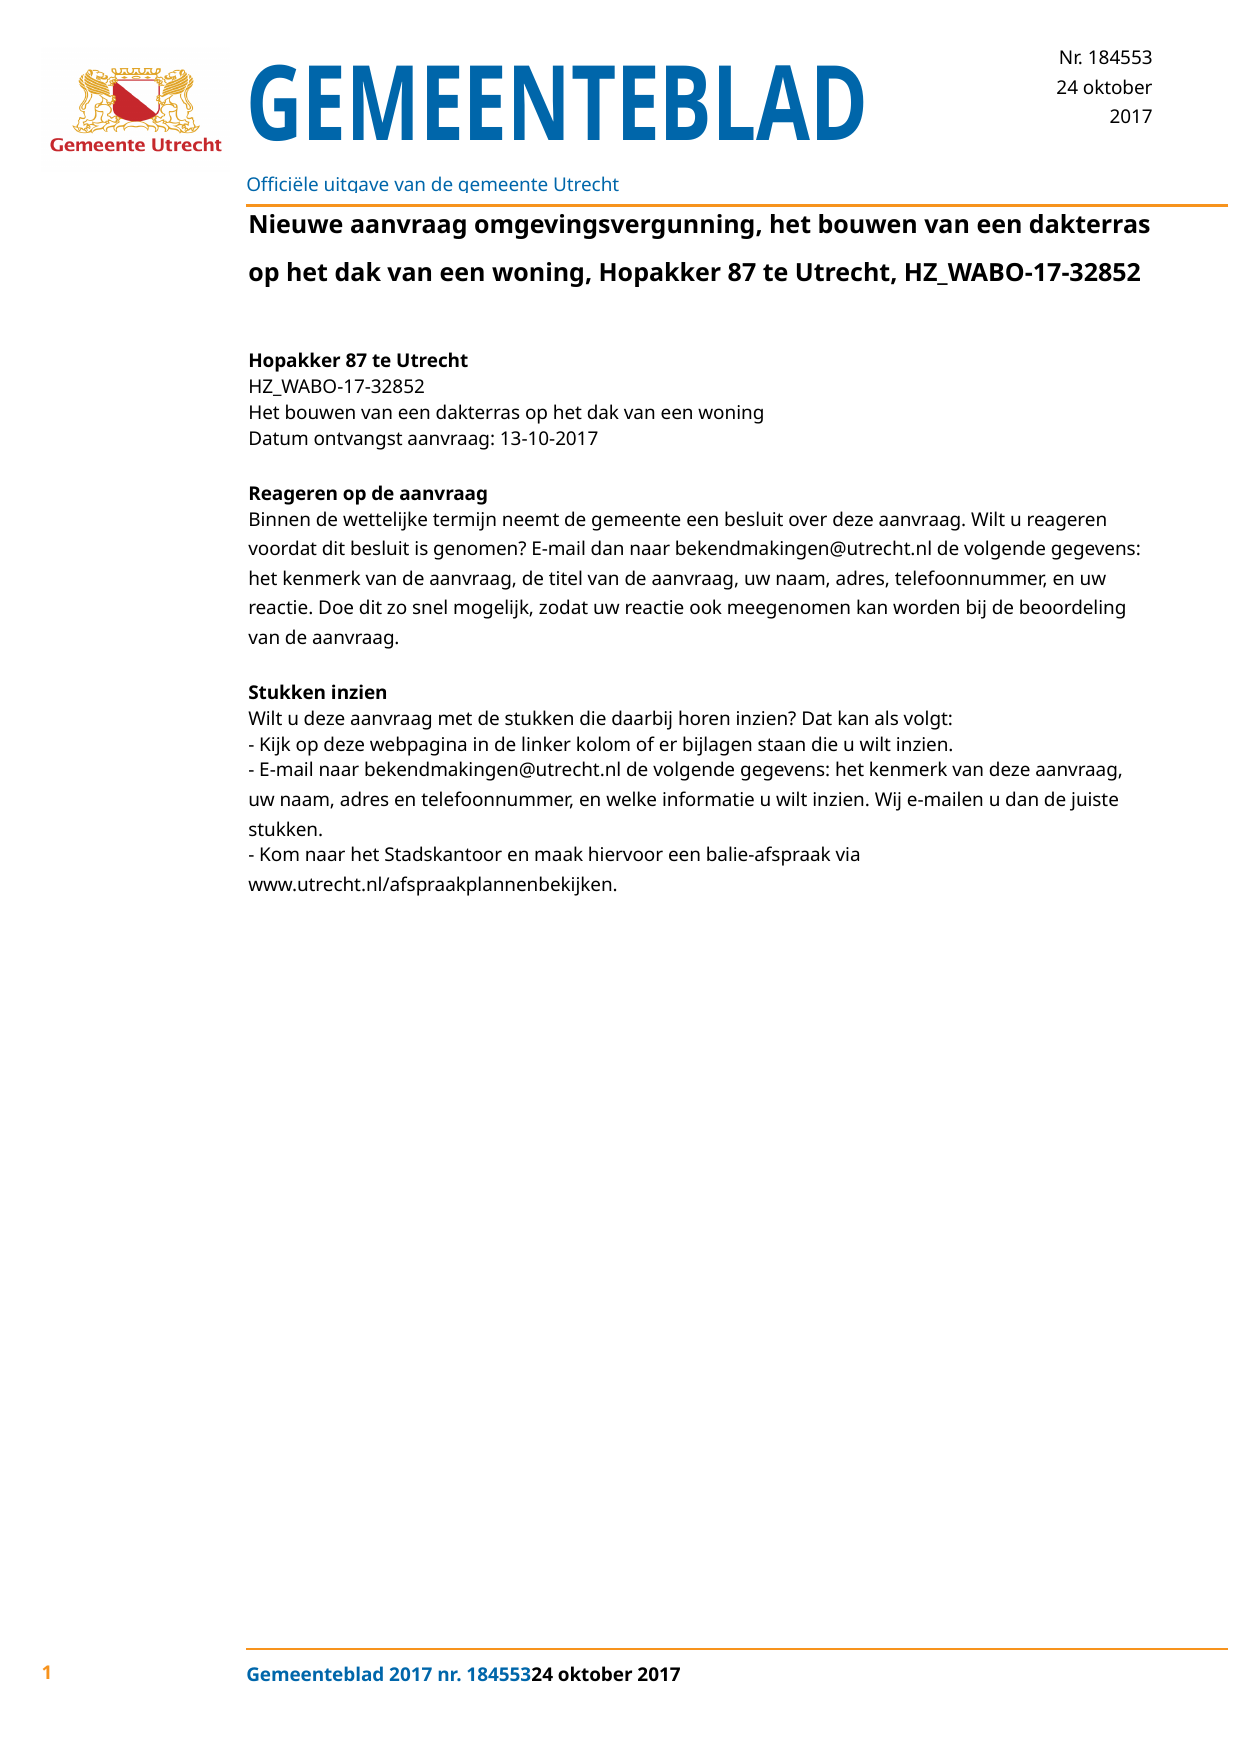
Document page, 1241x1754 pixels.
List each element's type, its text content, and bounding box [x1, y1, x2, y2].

text Nieuwe aanvraag omgevingsvergunning, het bouwen van een dakterras op het dak van een woning, Hopakker 87 te Utrecht, HZ_WABO-17-32852 [248, 207, 1152, 288]
table_cell - Kom naar het Stadskantoor en maak hiervoor een balie-afspraak via www.utrecht.nl/afspraakplannenbekijken. [248, 842, 1152, 897]
table_cell Reageren op de aanvraag [248, 480, 1152, 506]
table_cell Datum ontvangst aanvraag: 13-10-2017 [248, 425, 1152, 480]
table_cell - E-mail naar bekendmakingen@utrecht.nl de volgende gegevens: het kenmerk van deze aanvraag, uw naam, adres en telefoonnummer, en welke informatie u wilt inzien. Wij e-mailen u dan de juiste stukken. [248, 757, 1152, 842]
table_cell - Kijk op deze webpagina in de linker kolom of er bijlagen staan die u wilt inzien. [248, 731, 1152, 757]
table_cell Binnen de wettelijke termijn neemt de gemeente een besluit over deze aanvraag. Wilt u reageren voordat dit besluit is genomen? E-mail dan naar bekendmakingen@utrecht.nl de volgende gegevens: het kenmerk van de aanvraag, de titel van de aanvraag, uw naam, adres, telefoonnummer, en uw reactie. Doe dit zo snel mogelijk, zodat uw reactie ook meegenomen kan worden bij de beoordeling van de aanvraag. [248, 506, 1152, 679]
table_cell Wilt u deze aanvraag met de stukken die daarbij horen inzien? Dat kan als volgt: [248, 705, 1152, 731]
table_cell HZ_WABO-17-32852 [248, 373, 1152, 399]
table_cell Het bouwen van een dakterras op het dak van een woning [248, 399, 1152, 425]
table_cell Stukken inzien [248, 680, 1152, 705]
picture [41, 47, 231, 172]
table_header Hopakker 87 te Utrecht [248, 348, 1152, 373]
